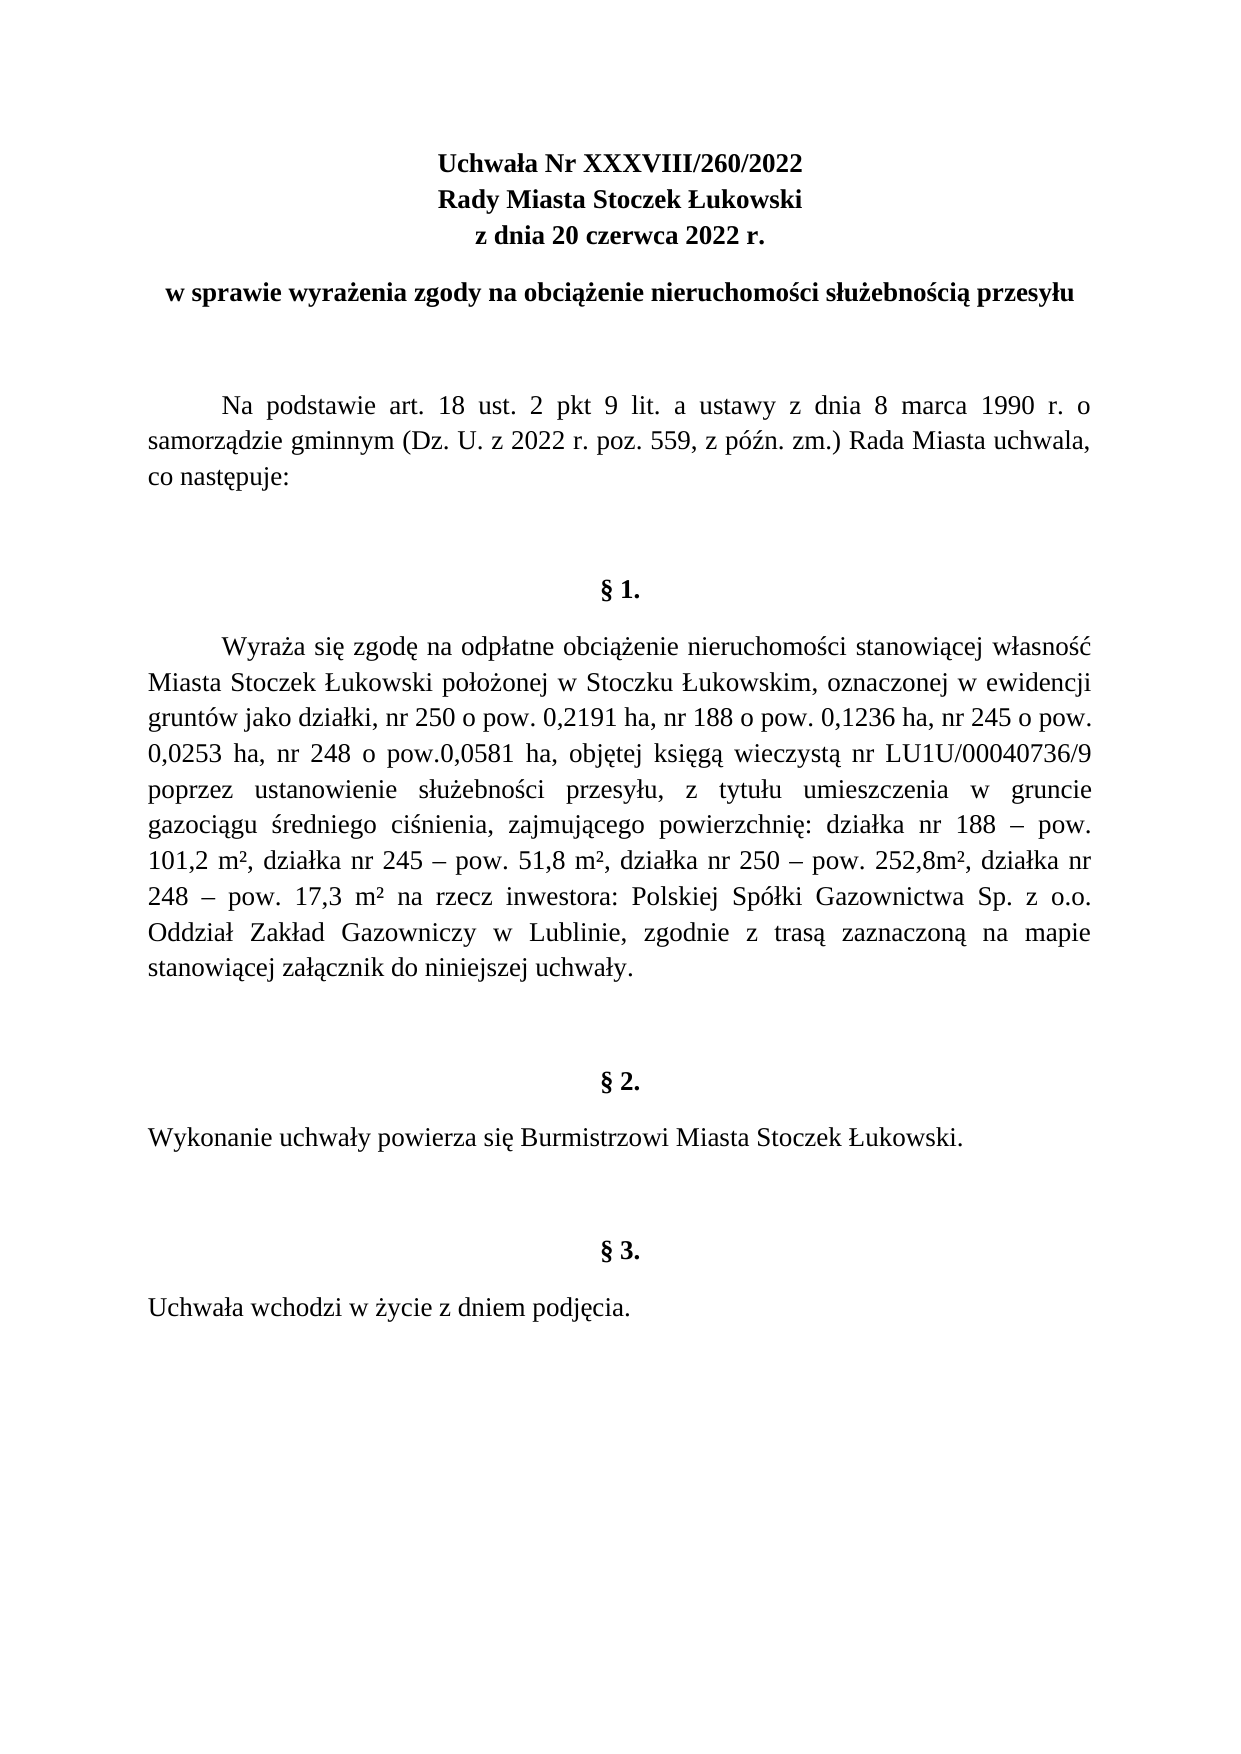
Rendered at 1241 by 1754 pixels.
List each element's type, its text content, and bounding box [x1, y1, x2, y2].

text Wykonanie uchwały powierza się Burmistrzowi Miasta Stoczek Łukowski. [148, 1121, 1093, 1152]
text Na podstawie art. 18 ust. 2 pkt 9 lit. a ustawy z dnia 8 marca 1990 r. o samorządzie gminnym (Dz. U. z 2022 r. poz. 559, z późn. zm.) Rada Miasta uchwala, co następuje: [148, 389, 1093, 491]
text Uchwała wchodzi w życie z dniem podjęcia. [148, 1291, 1093, 1322]
text Uchwała Nr XXXVIII/260/2022 Rady Miasta Stoczek Łukowski z dnia 20 czerwca 2022 r. [148, 148, 1093, 250]
text § 1. [148, 573, 1093, 604]
text § 3. [148, 1234, 1093, 1265]
text w sprawie wyrażenia zgody na obciążenie nieruchomości służebnością przesyłu [148, 276, 1093, 307]
text § 2. [148, 1064, 1093, 1096]
text Wyraża się zgodę na odpłatne obciążenie nieruchomości stanowiącej własność Miasta Stoczek Łukowski położonej w Stoczku Łukowskim, oznaczonej w ewidencji gruntów jako działki, nr 250 o pow. 0,2191 ha, nr 188 o pow. 0,1236 ha, nr 245 o pow. 0,0253 ha, nr 248 o pow.0,0581 ha, objętej księgą wieczystą nr LU1U/00040736/9 poprzez ustanowienie służebności przesyłu, z tytułu umieszczenia w gruncie gazociągu średniego ciśnienia, zajmującego powierzchnię: działka nr 188 – pow. 101,2 m², działka nr 245 – pow. 51,8 m², działka nr 250 – pow. 252,8m², działka nr 248 – pow. 17,3 m² na rzecz inwestora: Polskiej Spółki Gazownictwa Sp. z o.o. Oddział Zakład Gazowniczy w Lublinie, zgodnie z trasą zaznaczoną na mapie stanowiącej załącznik do niniejszej uchwały. [148, 630, 1093, 983]
